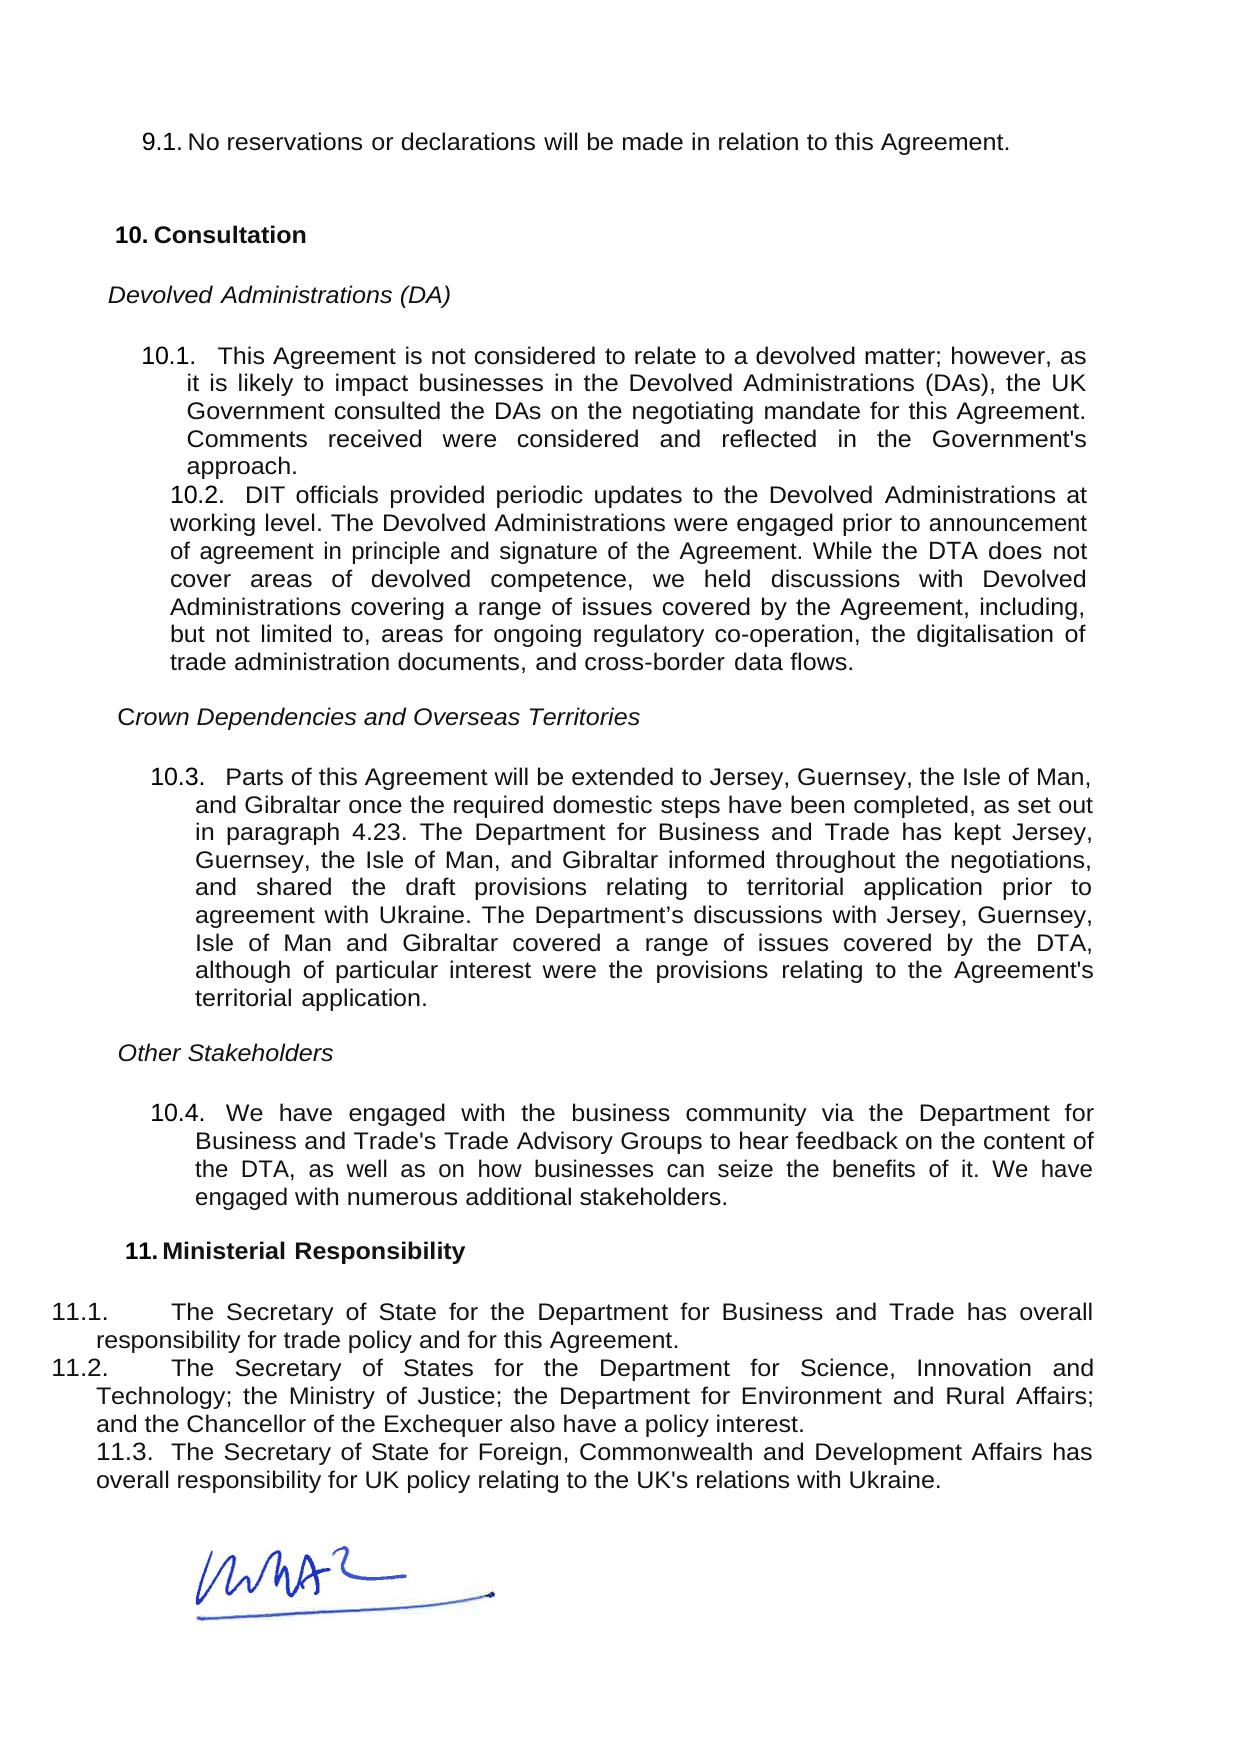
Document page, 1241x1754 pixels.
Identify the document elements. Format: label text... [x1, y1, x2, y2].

list The Secretary of States for the Department for Science, Innovation and Technology; the Ministry of Justice; the Department for Environment and Rural Affairs; and the Chancellor of the Exchequer also have a policy interest. [51, 1353, 1096, 1437]
subtitle Ministerial Responsibility [125, 1237, 1193, 1264]
list Parts of this Agreement will be extended to Jersey, Guernsey, the Isle of Man, and Gibraltar once the required domestic steps have been completed, as set out in paragraph 4.23. The Department for Business and Trade has kept Jersey, Guernsey, the Isle of Man, and Gibraltar informed throughout the negotiations, and shared the draft provisions relating to territorial application prior to agreement with Ukraine. The Department’s discussions with Jersey, Guernsey, Isle of Man and Gibraltar covered a range of issues covered by the DTA, although of particular interest were the provisions relating to the Agreement's territorial application. [150, 762, 1094, 1011]
list This Agreement is not considered to relate to a devolved matter; however, as it is likely to impact businesses in the Devolved Administrations (DAs), the UK Government consulted the DAs on the negotiating mandate for this Agreement. Comments received were considered and reflected in the Government's approach. [141, 341, 1087, 480]
subtitle Consultation [115, 221, 1193, 248]
list The Secretary of State for Foreign, Commonwealth and Development Affairs has overall responsibility for UK policy relating to the UK's relations with Ukraine. [96, 1437, 1095, 1493]
list Crown Dependencies and Overseas Territories [117, 703, 1087, 731]
list We have engaged with the business community via the Department for Business and Trade's Trade Advisory Groups to hear feedback on the content of the DTA, as well as on how businesses can seize the benefits of it. We have engaged with numerous additional stakeholders. [150, 1098, 1095, 1211]
text Other Stakeholders [117, 1039, 1193, 1067]
text Devolved Administrations (DA) [108, 281, 1193, 308]
list DIT officials provided periodic updates to the Devolved Administrations at working level. The Devolved Administrations were engaged prior to announcement of agreement in principle and signature of the Agreement. While the DTA does not cover areas of devolved competence, we held discussions with Devolved Administrations covering a range of issues covered by the Agreement, including, but not limited to, areas for ongoing regulatory co-operation, the digitalisation of trade administration documents, and cross-border data flows. [170, 480, 1087, 675]
list No reservations or declarations will be made in relation to this Agreement. [142, 127, 1193, 156]
list The Secretary of State for the Department for Business and Trade has overall responsibility for trade policy and for this Agreement. [51, 1297, 1096, 1353]
